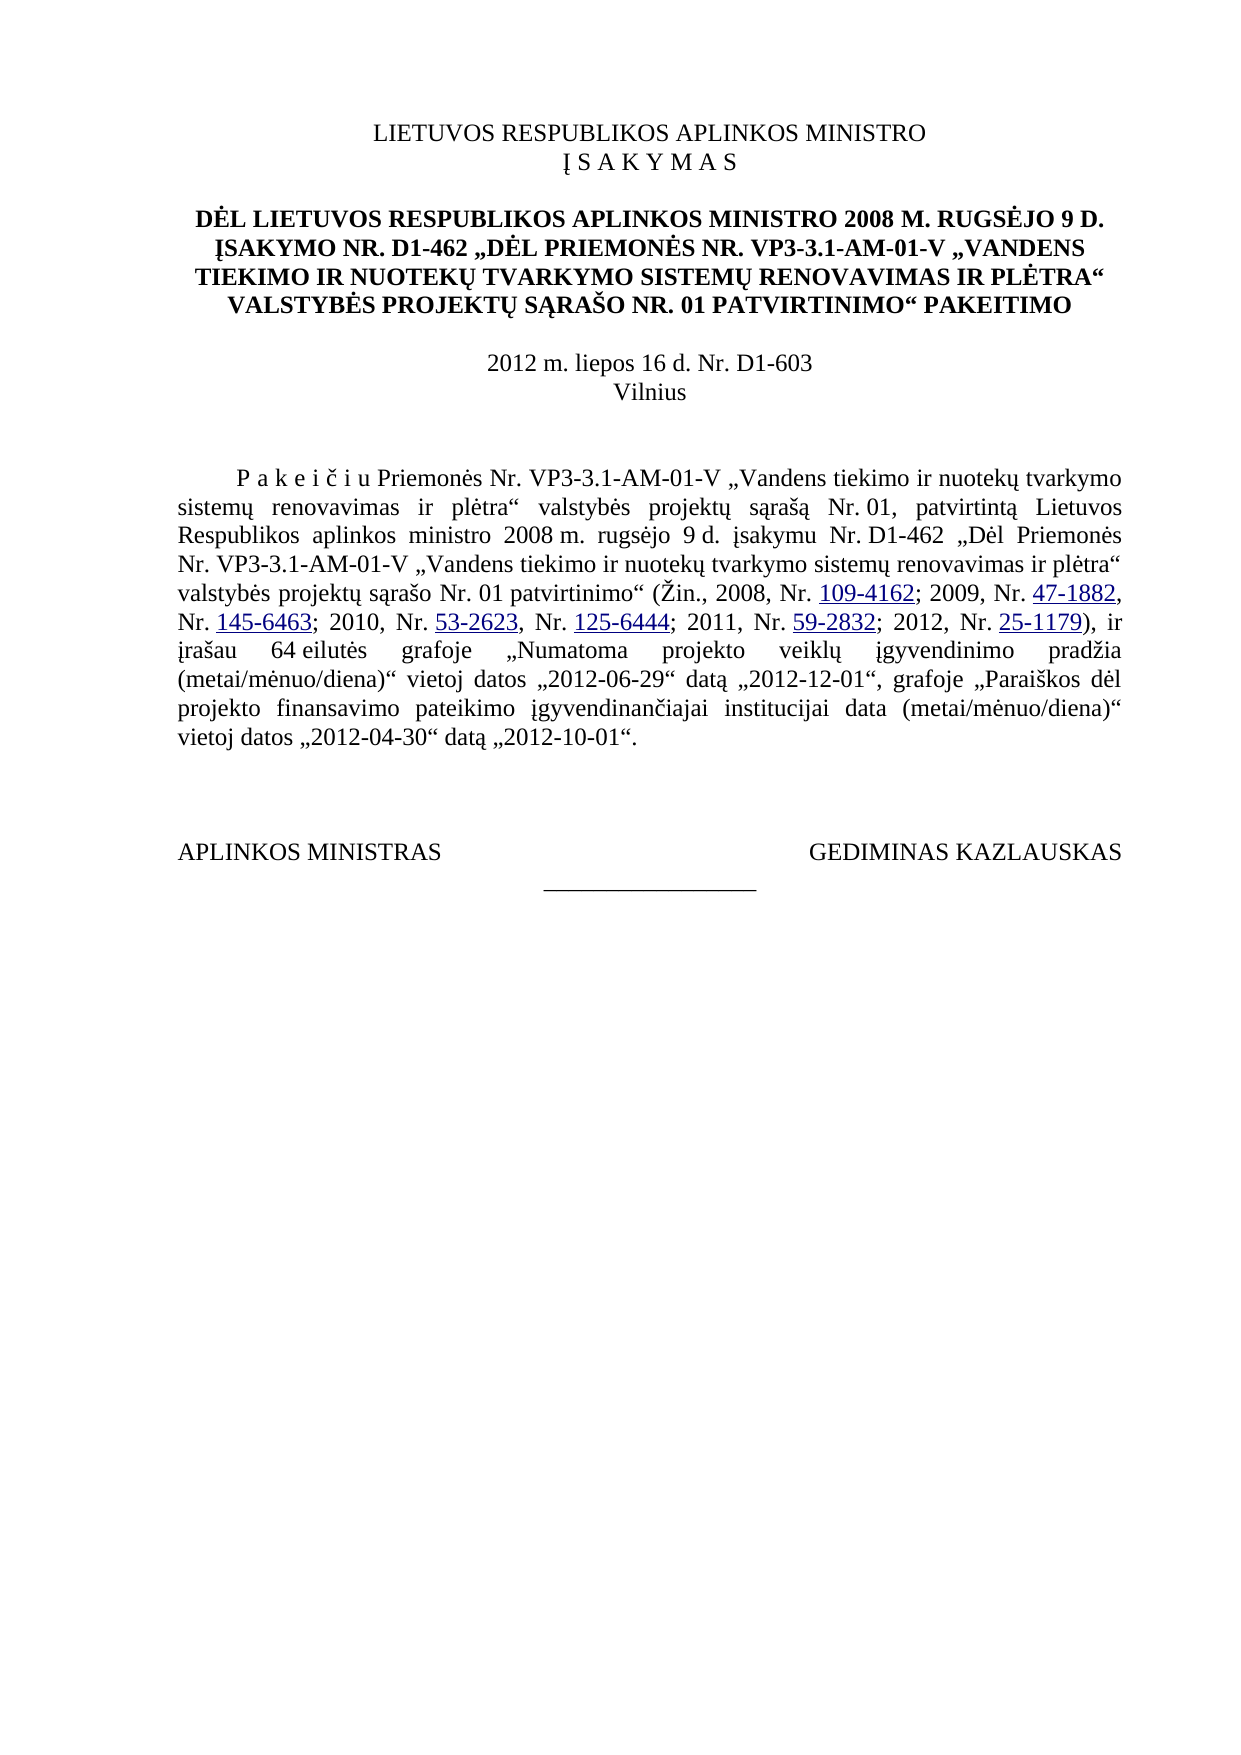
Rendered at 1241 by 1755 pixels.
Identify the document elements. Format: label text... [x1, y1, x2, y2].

text Į S A K Y M A S [177, 147, 1122, 176]
text LIETUVOS RESPUBLIKOS APLINKOS MINISTRO [177, 118, 1122, 147]
text Aplinkos ministras Gediminas Kazlauskas [177, 837, 1122, 866]
text 2012 m. liepos 16 d. Nr. D1-603 [177, 348, 1122, 377]
text DĖL LIETUVOS RESPUBLIKOS APLINKOS MINISTRO 2008 M. RUGSĖJO 9 D. ĮSAKYMO Nr. D1-462 „DĖL PRIEMONĖS Nr. VP3-3.1-AM-01-V „VANDENS TIEKIMO IR NUOTEKŲ TVARKYMO SISTEMŲ RENOVAVIMAS IR PLĖTRA“ VALSTYBĖS PROJEKTŲ SĄRAŠO Nr. 01 PATVIRTINIMO“ PAKEITIMO [177, 204, 1122, 319]
text _________________ [177, 866, 1122, 894]
text P a k e i č i u Priemonės Nr. VP3-3.1-AM-01-V „Vandens tiekimo ir nuotekų tvarkymo sistemų renovavimas ir plėtra“ valstybės projektų sąrašą Nr. 01, patvirtintą Lietuvos Respublikos aplinkos ministro 2008 m. rugsėjo 9 d. įsakymu Nr. D1-462 „Dėl Priemonės Nr. VP3-3.1-AM-01-V „Vandens tiekimo ir nuotekų tvarkymo sistemų renovavimas ir plėtra“ valstybės projektų sąrašo Nr. 01 patvirtinimo“ (Žin., 2008, Nr. 109-4162; 2009, Nr. 47-1882, Nr. 145-6463; 2010, Nr. 53-2623, Nr. 125-6444; 2011, Nr. 59-2832; 2012, Nr. 25-1179), ir įrašau 64 eilutės grafoje „Numatoma projekto veiklų įgyvendinimo pradžia (metai/mėnuo/diena)“ vietoj datos „2012-06-29“ datą „2012-12-01“, grafoje „Paraiškos dėl projekto finansavimo pateikimo įgyvendinančiajai institucijai data (metai/mėnuo/diena)“ vietoj datos „2012-04-30“ datą „2012-10-01“. [177, 463, 1122, 751]
text Vilnius [177, 377, 1122, 406]
